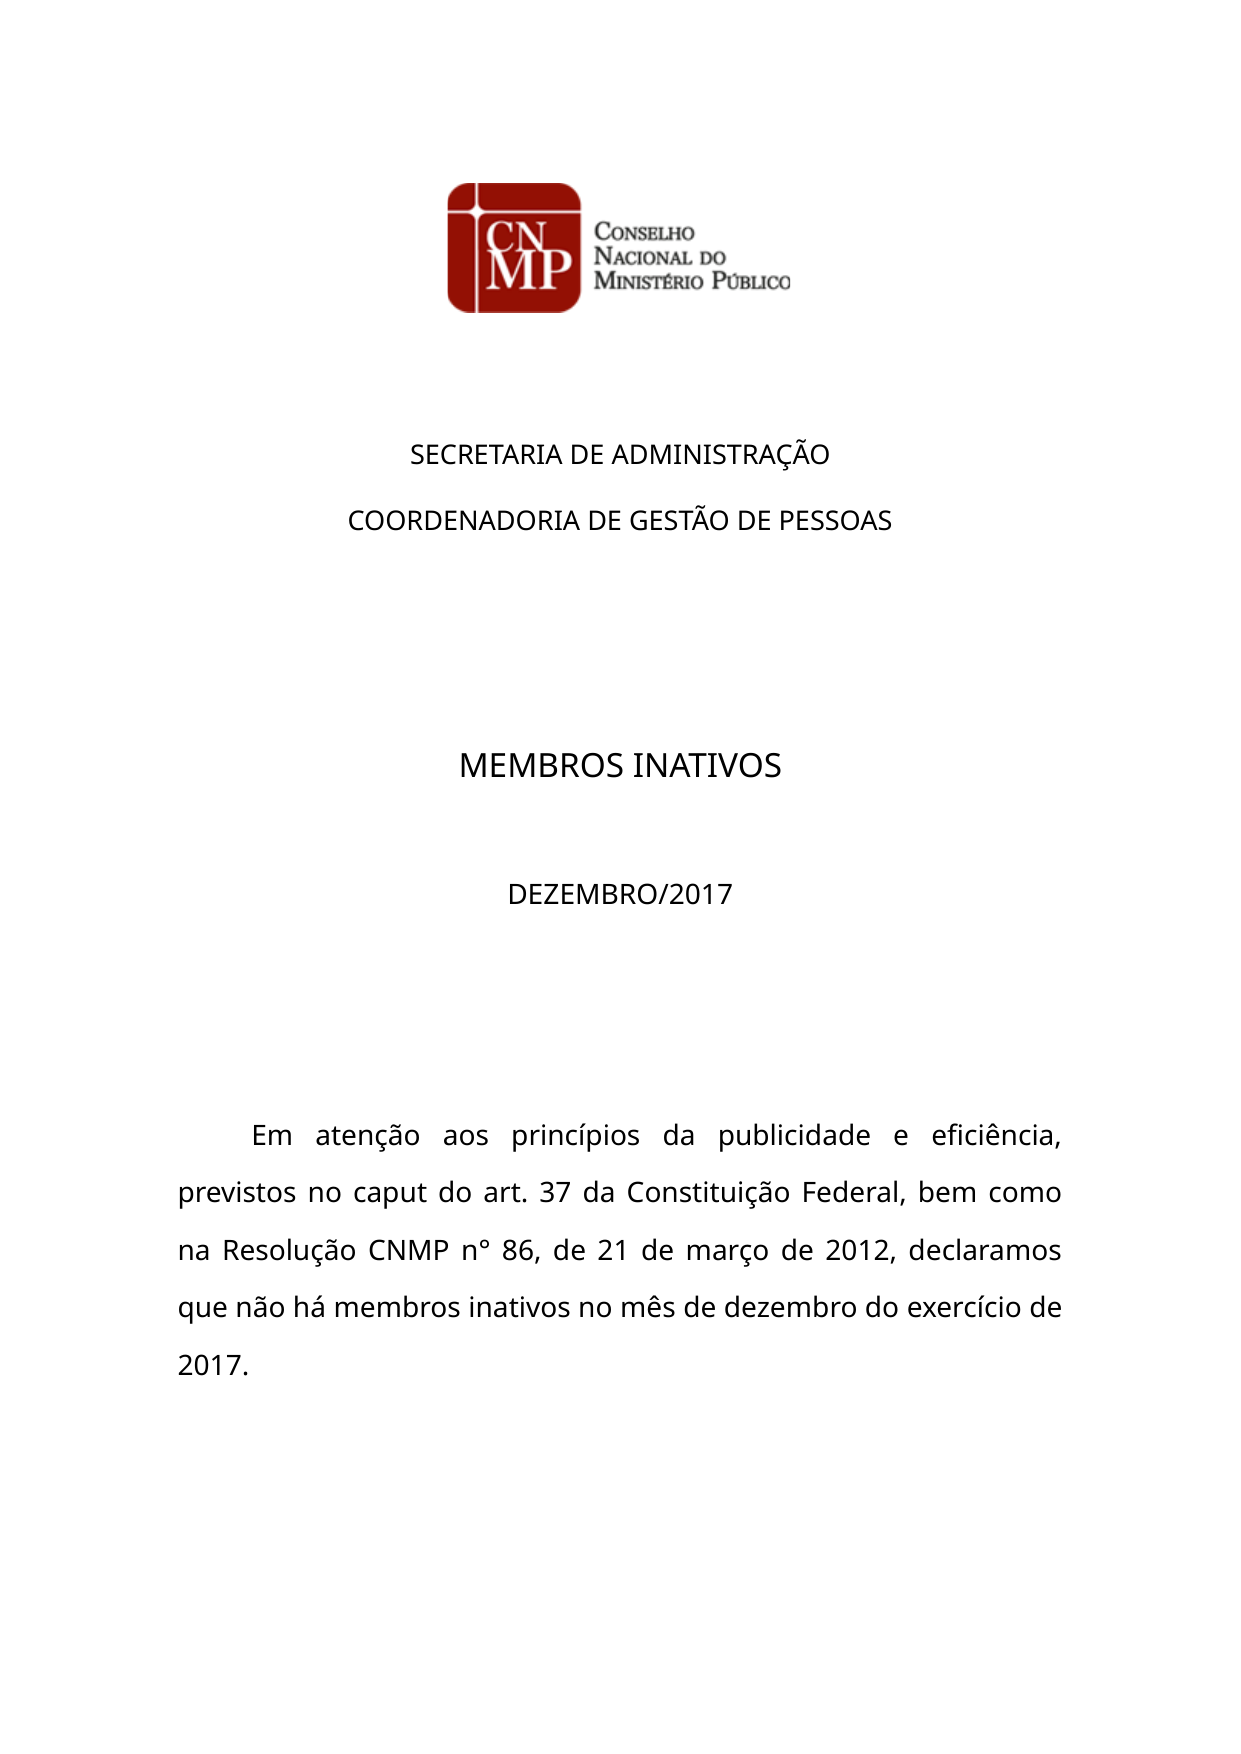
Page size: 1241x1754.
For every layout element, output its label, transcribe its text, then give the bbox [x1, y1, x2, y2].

text MEMBROS INATIVOS [177, 742, 1063, 787]
text DEZEMBRO/2017 [177, 874, 1063, 912]
text Em atenção aos princípios da publicidade e eficiência, previstos no caput do art. 37 da Constituição Federal, bem como na Resolução CNMP n° 86, de 21 de março de 2012, declaramos que não há membros inativos no mês de dezembro do exercício de 2017. [177, 1115, 1063, 1384]
text SECRETARIA DE ADMINISTRAÇÃO [177, 436, 1063, 473]
text COORDENADORIA DE GESTÃO DE PESSOAS [177, 502, 1063, 539]
